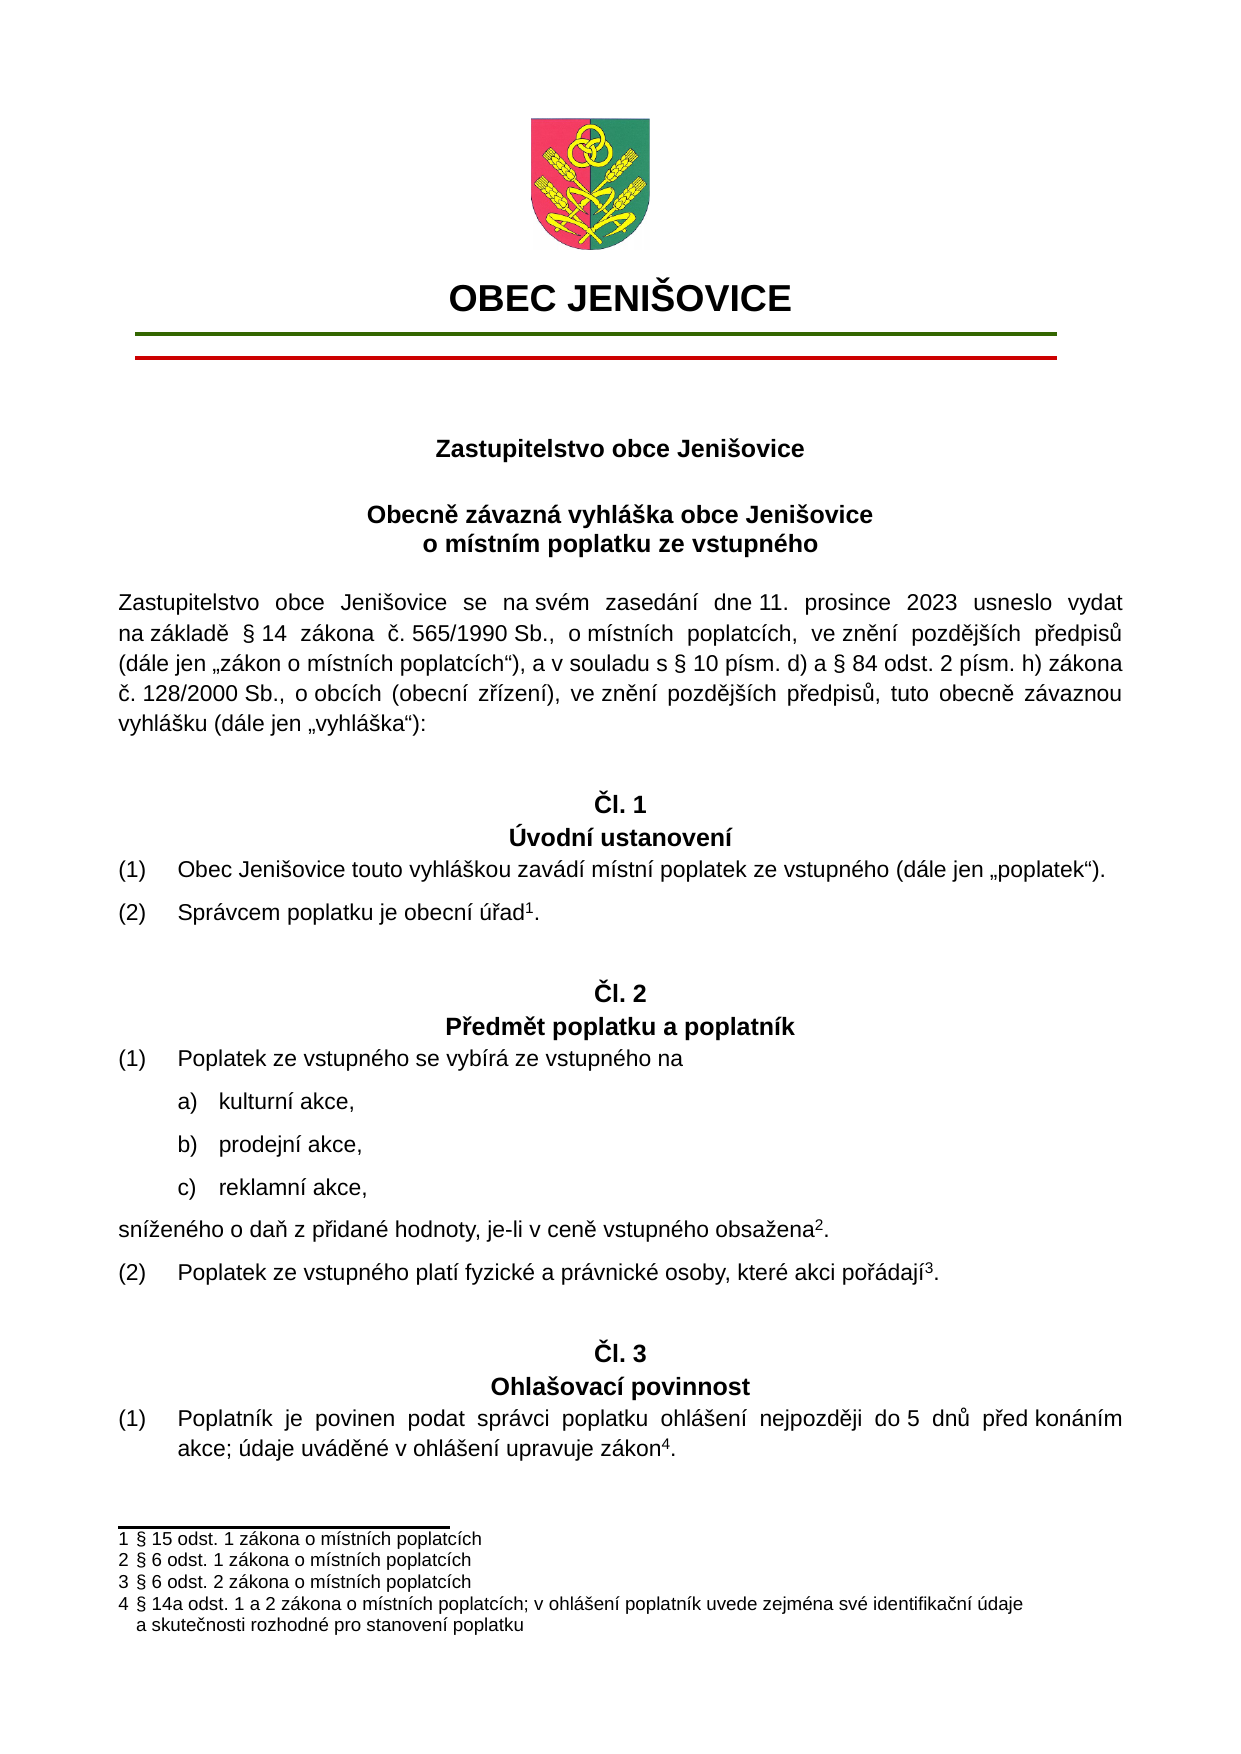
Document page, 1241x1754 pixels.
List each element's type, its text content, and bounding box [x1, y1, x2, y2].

text OBEC JENIŠOVICE [118, 276, 1122, 319]
list Poplatník je povinen podat správci poplatku ohlášení nejpozději do 5 dnů před konáním akce; údaje uváděné v ohlášení upravuje zákon. [118, 1405, 1122, 1462]
list Poplatek ze vstupného se vybírá ze vstupného na [118, 1045, 1122, 1072]
list § 6 odst. 2 zákona o místních poplatcích [118, 1571, 1122, 1592]
subtitle Čl. 1 Úvodní ustanovení [118, 790, 1122, 852]
list Obec Jenišovice touto vyhláškou zavádí místní poplatek ze vstupného (dále jen „poplatek“). [118, 856, 1122, 883]
list prodejní akce, [177, 1131, 1122, 1157]
list § 15 odst. 1 zákona o místních poplatcích [118, 1528, 1122, 1549]
list Poplatek ze vstupného platí fyzické a právnické osoby, které akci pořádají. [118, 1259, 1122, 1285]
text Zastupitelstvo obce Jenišovice [118, 406, 1122, 463]
subtitle Čl. 2 Předmět poplatku a poplatník [118, 979, 1122, 1041]
list § 14a odst. 1 a 2 zákona o místních poplatcích; v ohlášení poplatník uvede zejména své identifikační údaje a skutečnosti rozhodné pro stanovení poplatku [118, 1592, 1122, 1635]
subtitle Obecně závazná vyhláška obce Jenišovice o místním poplatku ze vstupného [118, 501, 1122, 558]
list Správcem poplatku je obecní úřad. [118, 899, 1122, 925]
list kulturní akce, [177, 1088, 1122, 1114]
subtitle Čl. 3 Ohlašovací povinnost [118, 1339, 1122, 1401]
list reklamní akce, [177, 1173, 1122, 1200]
text Zastupitelstvo obce Jenišovice se na svém zasedání dne 11. prosince 2023 usneslo vydat na základě § 14 zákona č. 565/1990 Sb., o místních poplatcích, ve znění pozdějších předpisů (dále jen „zákon o místních poplatcích“), a v souladu s § 10 písm. d) a § 84 odst. 2 písm. h) zákona č. 128/2000 Sb., o obcích (obecní zřízení), ve znění pozdějších předpisů, tuto obecně závaznou vyhlášku (dále jen „vyhláška“): [118, 589, 1122, 736]
text sníženého o daň z přidané hodnoty, je-li v ceně vstupného obsažena. [118, 1216, 1122, 1242]
text § 6 odst. 1 zákona o místních poplatcích [118, 1549, 1122, 1571]
